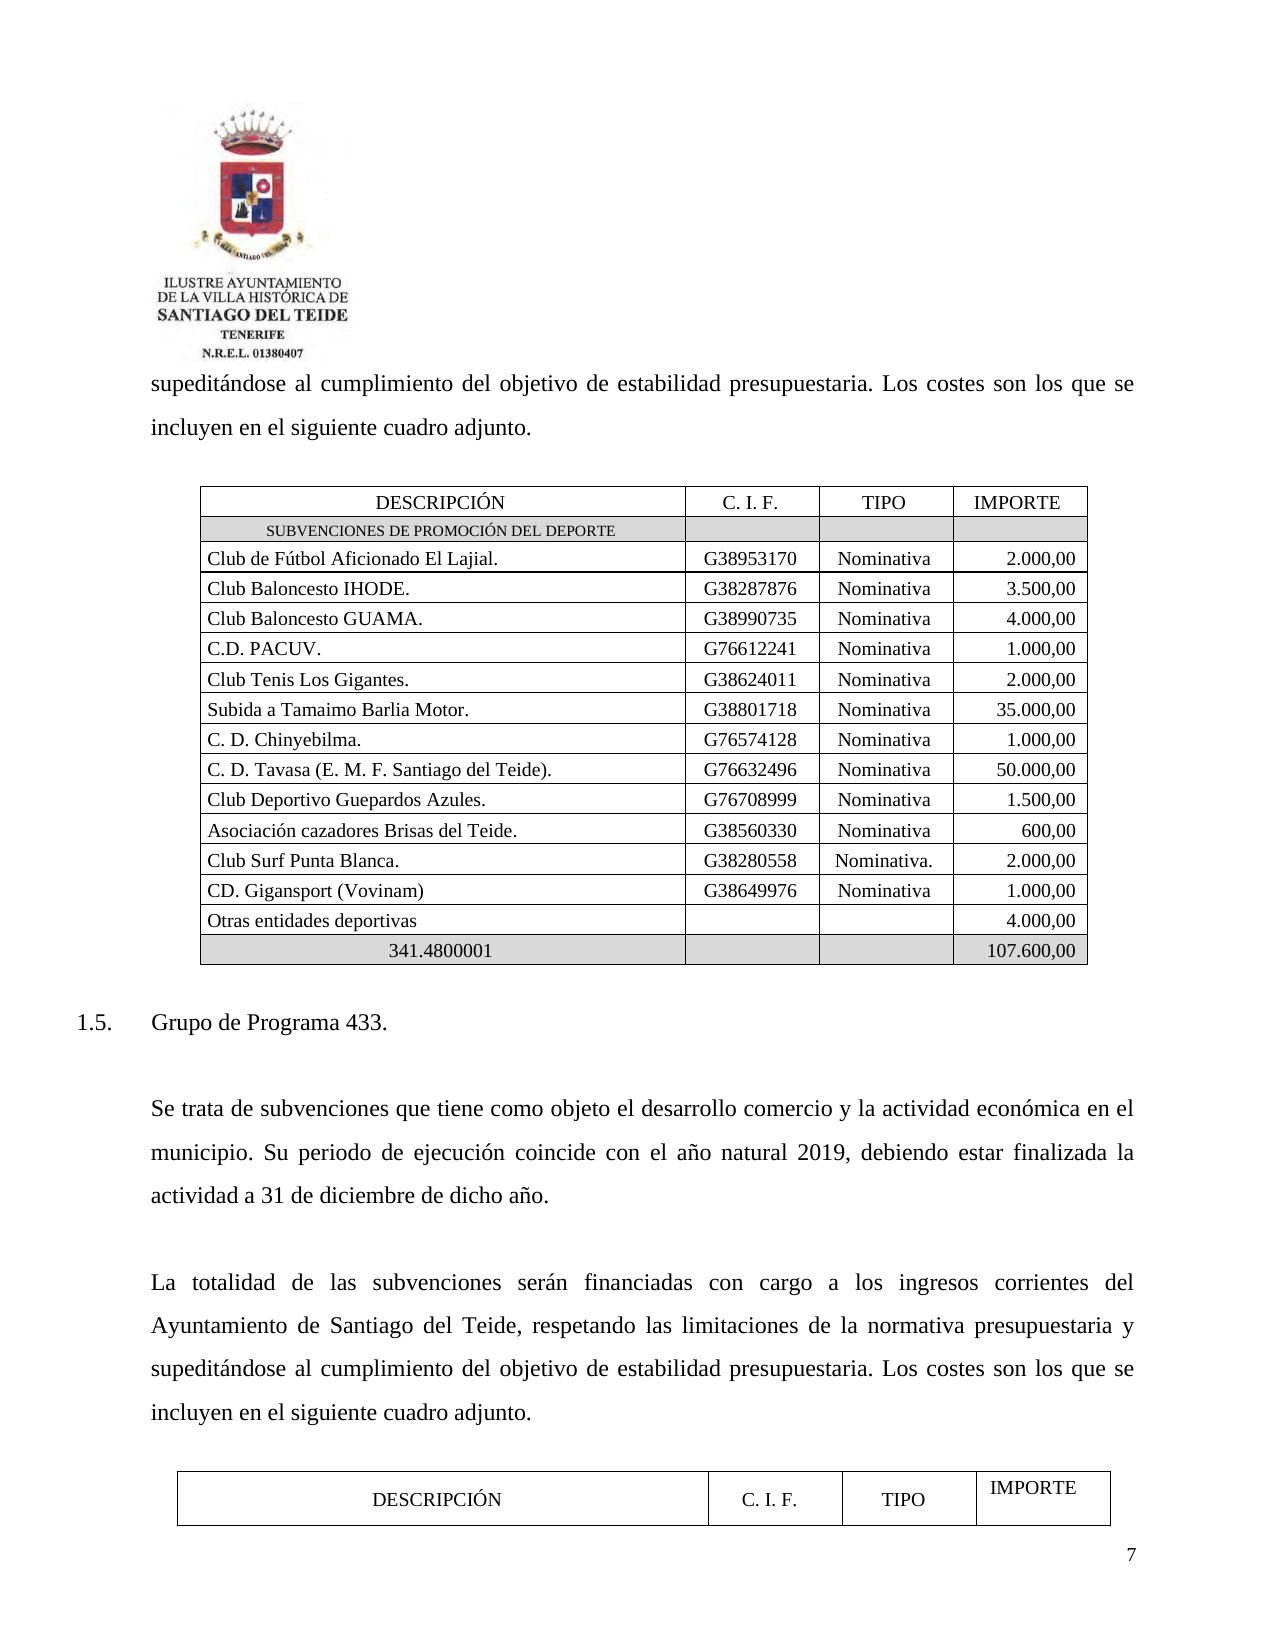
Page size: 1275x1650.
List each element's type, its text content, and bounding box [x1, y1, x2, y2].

table_header C. I. F. [709, 1472, 842, 1525]
table_cell [820, 935, 953, 964]
table_cell Nominativa [820, 875, 953, 904]
text supeditándose al cumplimiento del objetivo de estabilidad presupuestaria. Los costes son los que se incluyen en el siguiente cuadro adjunto. [151, 369, 1136, 440]
table_cell Nominativa [820, 814, 953, 843]
table_cell 1.000,00 [954, 875, 1087, 904]
table_cell G38280558 [686, 844, 819, 873]
table_header C. I. F. [686, 487, 819, 516]
table_cell Club Surf Punta Blanca. [201, 844, 685, 873]
table_cell Club Tenis Los Gigantes. [201, 663, 685, 692]
table_cell Nominativa [820, 542, 953, 571]
table_cell 600,00 [954, 814, 1087, 843]
table_header DESCRIPCIÓN [201, 487, 685, 516]
table_cell Nominativa. [820, 844, 953, 873]
table_cell Nominativa [820, 573, 953, 602]
table_cell 1.000,00 [954, 724, 1087, 753]
table_cell Club Deportivo Guepardos Azules. [201, 784, 685, 813]
table_cell 2.000,00 [954, 844, 1087, 873]
table_cell 50.000,00 [954, 754, 1087, 783]
table_cell G38801718 [686, 693, 819, 722]
table_cell Nominativa [820, 784, 953, 813]
table_cell 107.600,00 [954, 935, 1087, 964]
table_cell Club Baloncesto IHODE. [201, 573, 685, 602]
table_header TIPO [843, 1472, 976, 1525]
table_cell Nominativa [820, 724, 953, 753]
table_cell Nominativa [820, 603, 953, 632]
table_cell Subida a Tamaimo Barlia Motor. [201, 693, 685, 722]
table_cell G76612241 [686, 633, 819, 662]
table_cell [820, 905, 953, 934]
table_cell G38649976 [686, 875, 819, 904]
table_cell 2.000,00 [954, 663, 1087, 692]
table_cell G38560330 [686, 814, 819, 843]
table_cell [820, 517, 953, 541]
table_cell Asociación cazadores Brisas del Teide. [201, 814, 685, 843]
table_cell [686, 517, 819, 541]
table_cell G76708999 [686, 784, 819, 813]
table_cell Club Baloncesto GUAMA. [201, 603, 685, 632]
table_cell Nominativa [820, 633, 953, 662]
table_cell C.D. PACUV. [201, 633, 685, 662]
table_cell Nominativa [820, 754, 953, 783]
table_cell G76574128 [686, 724, 819, 753]
table_cell C. D. Tavasa (E. M. F. Santiago del Teide). [201, 754, 685, 783]
table_header TIPO [820, 487, 953, 516]
table_header IMPORTE [954, 487, 1087, 516]
table_cell 35.000,00 [954, 693, 1087, 722]
table_cell G38287876 [686, 573, 819, 602]
table_cell Club de Fútbol Aficionado El Lajial. [201, 542, 685, 571]
table_cell Nominativa [820, 663, 953, 692]
table_cell 1.000,00 [954, 633, 1087, 662]
table_cell G38624011 [686, 663, 819, 692]
table_cell [954, 517, 1087, 541]
table_cell Nominativa [820, 693, 953, 722]
table_header DESCRIPCIÓN [178, 1472, 708, 1525]
list Grupo de Programa 433. [76, 1008, 1136, 1036]
table_cell [686, 935, 819, 964]
table_cell Otras entidades deportivas [201, 905, 685, 934]
table_cell [686, 905, 819, 934]
table_cell 3.500,00 [954, 573, 1087, 602]
table_cell SUBVENCIONES DE PROMOCIÓN DEL DEPORTE [201, 517, 685, 541]
table_header IMPORTE [977, 1472, 1110, 1525]
table_cell C. D. Chinyebilma. [201, 724, 685, 753]
table_cell G38990735 [686, 603, 819, 632]
table_cell 4.000,00 [954, 603, 1087, 632]
table_cell G76632496 [686, 754, 819, 783]
table_cell 4.000,00 [954, 905, 1087, 934]
table_cell 1.500,00 [954, 784, 1087, 813]
table_cell 2.000,00 [954, 542, 1087, 571]
table_cell 341.4800001 [201, 935, 685, 964]
text Se trata de subvenciones que tiene como objeto el desarrollo comercio y la actividad económica en el municipio. Su periodo de ejecución coincide con el año natural 2019, debiendo estar finalizada la actividad a 31 de diciembre de dicho año. [151, 1094, 1136, 1209]
table_cell CD. Gigansport (Vovinam) [201, 875, 685, 904]
text La totalidad de las subvenciones serán financiadas con cargo a los ingresos corrientes del Ayuntamiento de Santiago del Teide, respetando las limitaciones de la normativa presupuestaria y supeditándose al cumplimiento del objetivo de estabilidad presupuestaria. Los costes son los que se incluyen en el siguiente cuadro adjunto. [151, 1268, 1136, 1425]
table_cell G38953170 [686, 542, 819, 571]
